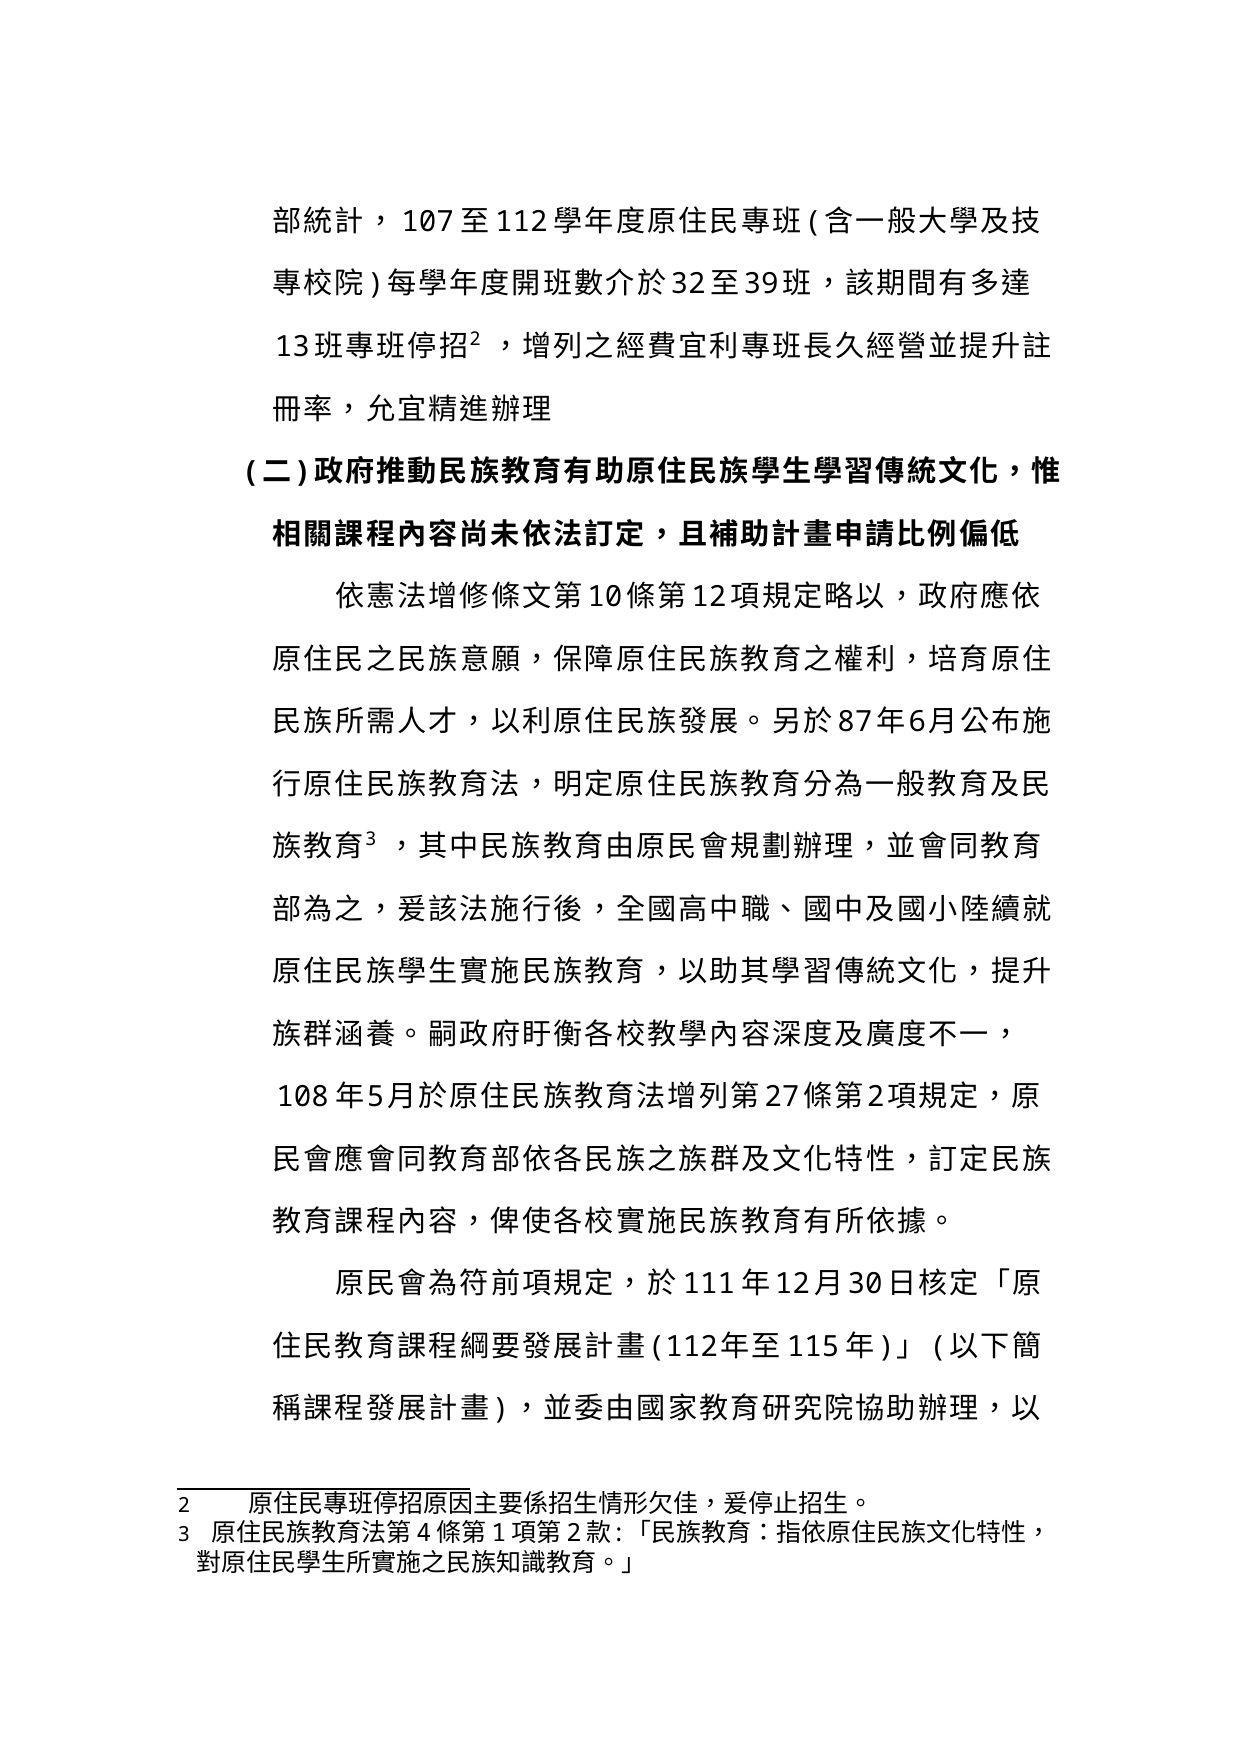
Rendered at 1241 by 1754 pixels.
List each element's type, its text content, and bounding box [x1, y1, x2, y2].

text (二)政府推動民族教育有助原住民族學生學習傳統文化，惟相關課程內容尚未依法訂定，且補助計畫申請比例偏低 [236, 427, 1063, 552]
text 原民會為符前項規定，於111年12月30日核定「原住民教育課程綱要發展計畫(112年至115年)」(以下簡稱課程發展計畫)，並委由國家教育研究院協助辦理，以建立民族教育課程發展機制，期透過各族群文化耆老、研究教師與相關領域學者專家協力，確立各族群之民族教育課程綱要，分階段發展原住民族各族之民族教育課程，以作為各族群規劃設計民族教育課程與教學之參據。惟距原住民族教育法第27條增列公布施行已逾5年，原民會與教育部仍未完成訂定民族教育課程內容，允宜儘速依課程發展計畫建立民族教育課程發展機制，俾利各校教學有所依據，以深化原住民學生對於原住民族文化與傳統之理解；另原民會為提升原住民學生文化認同及自信心，自102年起推動「推展以民族教育為特色之學校本位課程」計畫（以下簡稱本位課程計畫），以發展民族精神、制度、生活、藝術等課程，要求受補助學校納入學年度總體課程計畫，並規定學校之課程規劃方式、課程發展內涵及應上課時數（15節以上）等，惟其補助對象僅限於各直轄市、縣（市）所轄之原住民重點學校，尚未普及至一般學校及原住民族地區之非原住民重點學校，又112學年度僅27校原住民重點學校申請補助，僅占全國原住民重點學校463校之5.83%，申請補助計畫之比率偏低，且實際核定補助辦理校數自103學年度之63校降至112學年度之27校，允宜逐步擴增本位課程計畫申請資格至原住民族地區之非原住民重點學校，以利達成推展民族教育為特色學校之目的。 [266, 1240, 1063, 1427]
text 依憲法增修條文第10條第12項規定略以，政府應依原住民之民族意願，保障原住民族教育之權利，培育原住民族所需人才，以利原住民族發展。另於87年6月公布施行原住民族教育法，明定原住民族教育分為一般教育及民族教育，其中民族教育由原民會規劃辦理，並會同教育部為之，爰該法施行後，全國高中職、國中及國小陸續就原住民族學生實施民族教育，以助其學習傳統文化，提升族群涵養。嗣政府盱衡各校教學內容深度及廣度不一，108年5月於原住民族教育法增列第27條第2項規定，原民會應會同教育部依各民族之族群及文化特性，訂定民族教育課程內容，俾使各校實施民族教育有所依據。 [266, 552, 1063, 1240]
text 原住民專班停招原因主要係招生情形欠佳，爰停止招生。 [177, 1489, 1063, 1518]
text 原住民族教育法第4條第1項第2款:「民族教育：指依原住民族文化特性，對原住民學生所實施之民族知識教育。」 [177, 1518, 1063, 1577]
text 教育部依該部補助大學原住民專班實施要點規定，自107年度起補助大學原住民專班加強課程資源、提升教學研究品質及強化學生就業輔導，並得用於遴聘原住民族耆老或具相關專長之兼任支援教學人員，以協助專班實施原住民族語言、藝能相關課程教學需求，每年編列預算1,200萬元，嗣於113年5月24日修正前揭實施要點，增列補助新設專班開辦費、專案教師及專任助理等人事費，並配合自113年度起擴編原住民專班補助經費增列至每年5,000萬元，增幅逾316%，期能鼓勵各專班增聘專任教師，增加教學量能，俾協助原住民族專班永續經營。惟據教育部統計，107至112學年度原住民專班(含一般大學及技專校院)每學年度開班數介於32至39班，該期間有多達13班專班停招，增列之經費宜利專班長久經營並提升註冊率，允宜精進辦理 [266, 177, 1063, 427]
